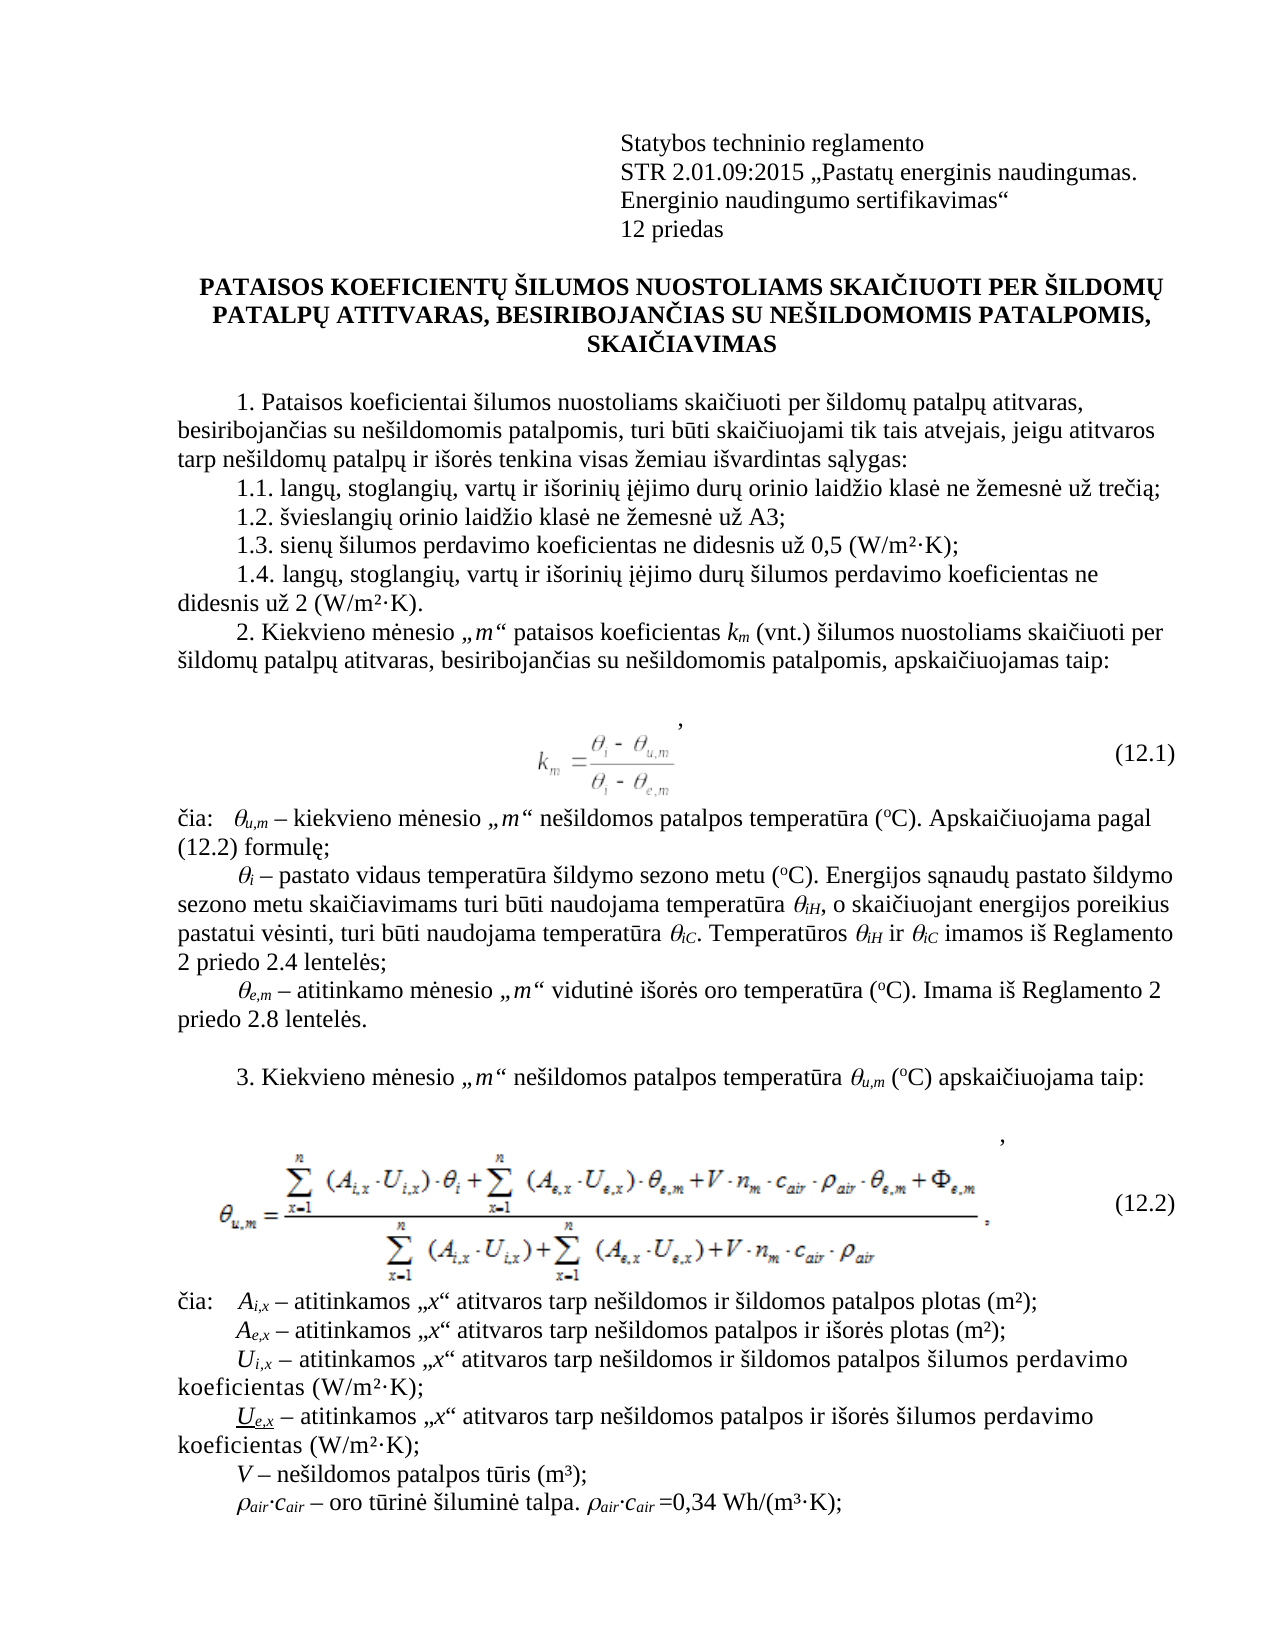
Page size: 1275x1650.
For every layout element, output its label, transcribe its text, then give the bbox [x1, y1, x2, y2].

text čia: u,m – kiekvieno mėnesio „m“ nešildomos patalpos temperatūra (oC). Apskaičiuojama pagal (12.2) formulę; [177, 803, 1186, 860]
text Ue,x – atitinkamos „x“ atitvaros tarp nešildomos patalpos ir išorės šilumos perdavimo koeficientas (W/m²·K); [177, 1401, 1186, 1459]
text Ui,x – atitinkamos „x“ atitvaros tarp nešildomos ir šildomos patalpos šilumos perdavimo koeficientas (W/m²·K); [177, 1344, 1186, 1401]
text 1.2. švieslangių orinio laidžio klasė ne žemesnė už A3; [177, 502, 1186, 531]
text 1. Pataisos koeficientai šilumos nuostoliams skaičiuoti per šildomų patalpų atitvaras, besiribojančias su nešildomomis patalpomis, turi būti skaičiuojami tik tais atvejais, jeigu atitvaros tarp nešildomų patalpų ir išorės tenkina visas žemiau išvardintas sąlygas: [177, 387, 1186, 473]
text air·cair – oro tūrinė šiluminė talpa. air·cair =0,34 Wh/(m³·K); [177, 1487, 1186, 1516]
text 1.3. sienų šilumos perdavimo koeficientas ne didesnis už 0,5 (W/m²·K); [177, 531, 1186, 559]
table_header (12.2) [1040, 1119, 1186, 1286]
table_header , [177, 703, 1040, 803]
text 3. Kiekvieno mėnesio „m“ nešildomos patalpos temperatūra u,m (oC) apskaičiuojama taip: [177, 1062, 1186, 1090]
text 12 priedas [613, 214, 1186, 243]
text Ae,x – atitinkamos „x“ atitvaros tarp nešildomos patalpos ir išorės plotas (m²); [177, 1315, 1186, 1344]
text Statybos techninio reglamento [177, 128, 1186, 157]
table_header , [177, 1119, 1040, 1286]
table_header (12.1) [1040, 703, 1186, 803]
text 2. Kiekvieno mėnesio „m“ pataisos koeficientas km (vnt.) šilumos nuostoliams skaičiuoti per šildomų patalpų atitvaras, besiribojančias su nešildomomis patalpomis, apskaičiuojamas taip: [177, 617, 1186, 674]
text 1.1. langų, stoglangių, vartų ir išorinių įėjimo durų orinio laidžio klasė ne žemesnė už trečią; [177, 473, 1186, 502]
text čia: Ai,x – atitinkamos „x“ atitvaros tarp nešildomos ir šildomos patalpos plotas (m²); [177, 1286, 1186, 1315]
text 1.4. langų, stoglangių, vartų ir išorinių įėjimo durų šilumos perdavimo koeficientas ne didesnis už 2 (W/m²·K). [177, 559, 1186, 617]
text STR 2.01.09:2015 „Pastatų energinis naudingumas. Energinio naudingumo sertifikavimas“ [620, 157, 1186, 214]
text e,m – atitinkamo mėnesio „m“ vidutinė išorės oro temperatūra (oC). Imama iš Reglamento 2 priedo 2.8 lentelės. [177, 975, 1186, 1033]
text V – nešildomos patalpos tūris (m³); [177, 1459, 1186, 1487]
text i – pastato vidaus temperatūra šildymo sezono metu (oC). Energijos sąnaudų pastato šildymo sezono metu skaičiavimams turi būti naudojama temperatūra iH, o skaičiuojant energijos poreikius pastatui vėsinti, turi būti naudojama temperatūra iC. Temperatūros iH ir iC imamos iš Reglamento 2 priedo 2.4 lentelės; [177, 860, 1186, 975]
text PATAISOS KOEFICIENTŲ ŠILUMOS NUOSTOLIAMS SKAIČIUOTI PER ŠILDOMŲ PATALPŲ ATITVARAS, BESIRIBOJANČIAS SU NEŠILDOMOMIS PATALPOMIS, SKAIČIAVIMAS [177, 272, 1186, 358]
